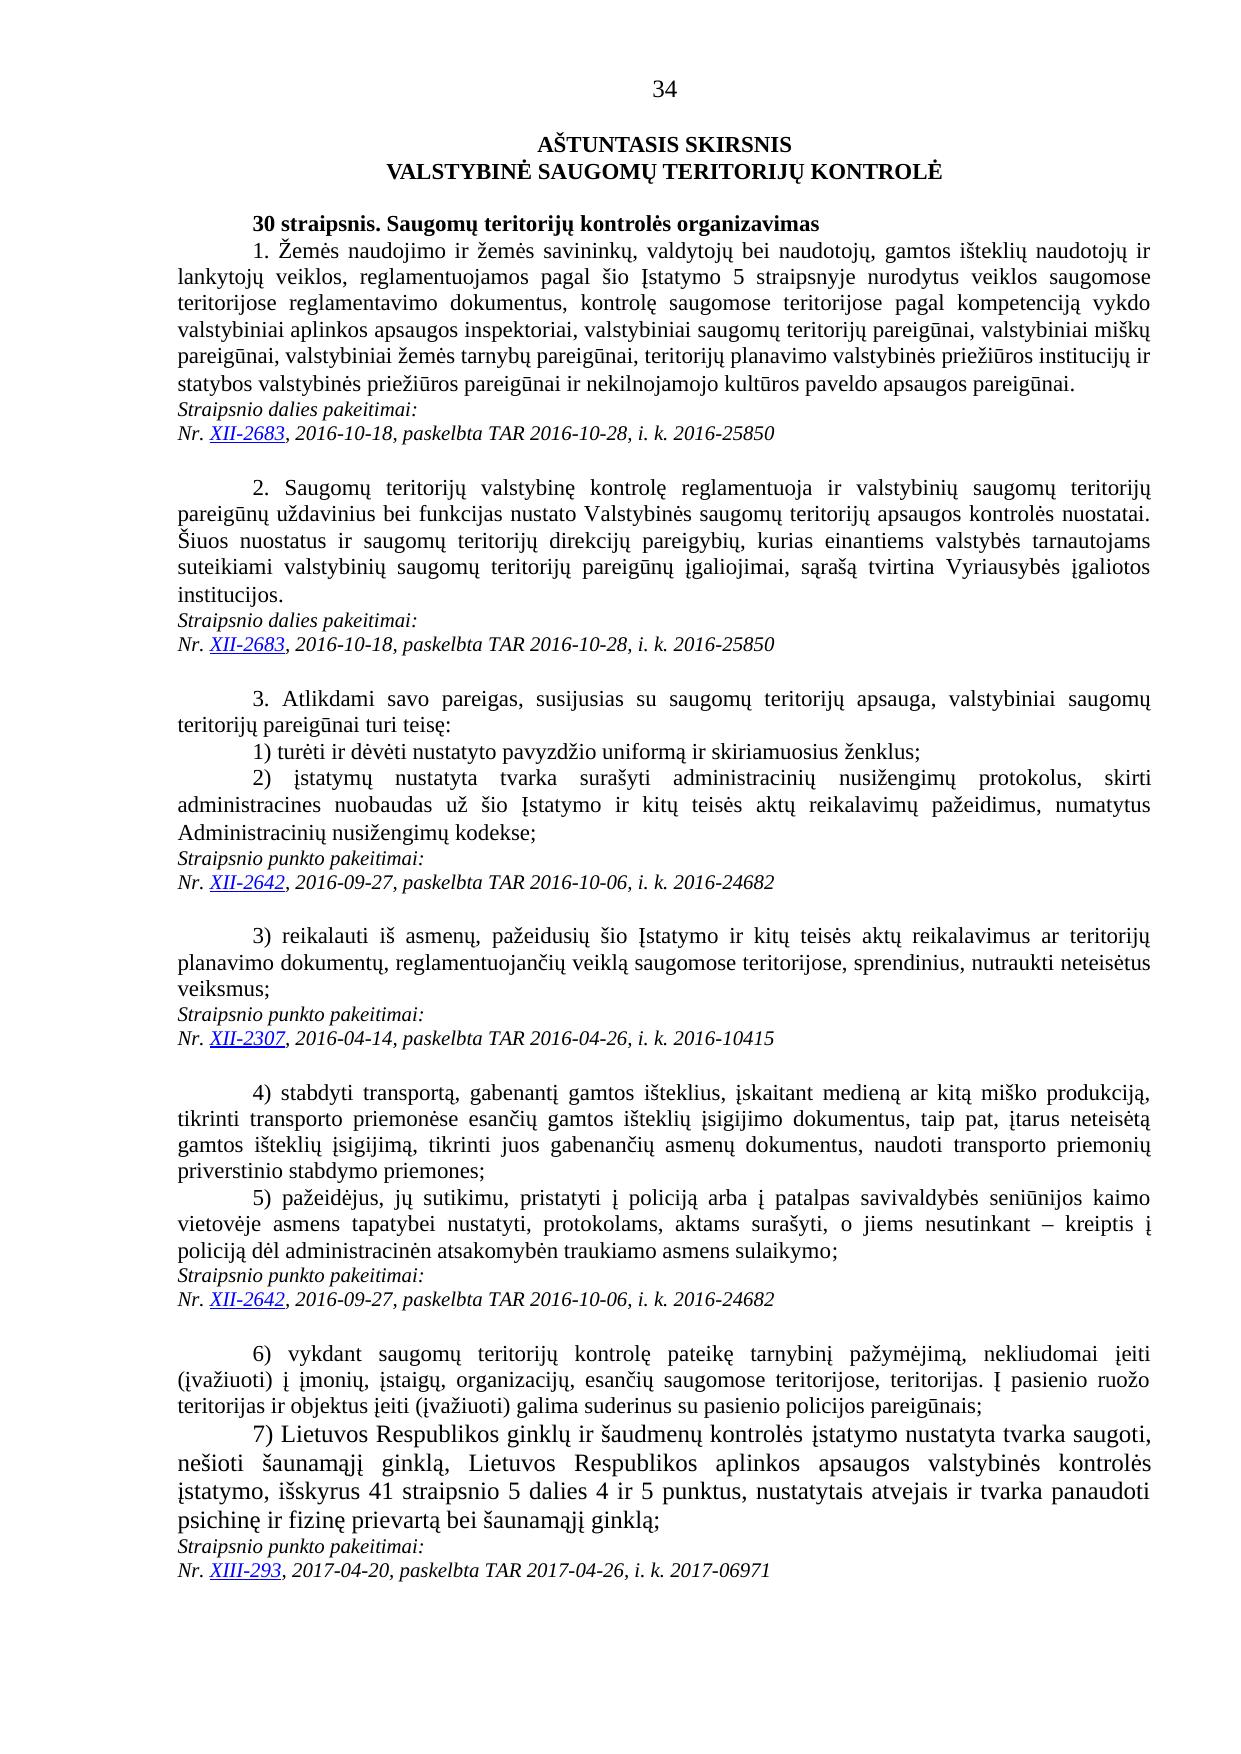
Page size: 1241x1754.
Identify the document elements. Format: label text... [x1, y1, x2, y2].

text Nr. XII-2642, 2016-09-27, paskelbta TAR 2016-10-06, i. k. 2016-24682 [177, 1287, 1152, 1311]
text Nr. XII-2642, 2016-09-27, paskelbta TAR 2016-10-06, i. k. 2016-24682 [177, 870, 1152, 894]
text VALSTYBINĖ SAUGOMŲ TERITORIJŲ KONTROLĖ [177, 158, 1152, 184]
text Nr. XII-2307, 2016-04-14, paskelbta TAR 2016-04-26, i. k. 2016-10415 [177, 1026, 1152, 1050]
text AŠTUNTASIs SKIRSNIS [177, 131, 1152, 158]
text Straipsnio dalies pakeitimai: [177, 608, 1152, 632]
text Nr. XII-2683, 2016-10-18, paskelbta TAR 2016-10-28, i. k. 2016-25850 [177, 632, 1152, 656]
text Straipsnio punkto pakeitimai: [177, 1002, 1152, 1026]
text 3. Atlikdami savo pareigas, susijusias su saugomų teritorijų apsauga, valstybiniai saugomų teritorijų pareigūnai turi teisę: [177, 685, 1152, 738]
text Nr. XII-2683, 2016-10-18, paskelbta TAR 2016-10-28, i. k. 2016-25850 [177, 421, 1152, 445]
text 2. Saugomų teritorijų valstybinę kontrolę reglamentuoja ir valstybinių saugomų teritorijų pareigūnų uždavinius bei funkcijas nustato Valstybinės saugomų teritorijų apsaugos kontrolės nuostatai. Šiuos nuostatus ir saugomų teritorijų direkcijų pareigybių, kurias einantiems valstybės tarnautojams suteikiami valstybinių saugomų teritorijų pareigūnų įgaliojimai, sąrašą tvirtina Vyriausybės įgaliotos institucijos. [177, 474, 1152, 608]
text 1) turėti ir dėvėti nustatyto pavyzdžio uniformą ir skiriamuosius ženklus; [177, 738, 1152, 764]
text 3) reikalauti iš asmenų, pažeidusių šio Įstatymo ir kitų teisės aktų reikalavimus ar teritorijų planavimo dokumentų, reglamentuojančių veiklą saugomose teritorijose, sprendinius, nutraukti neteisėtus veiksmus; [177, 923, 1152, 1002]
text 2) įstatymų nustatyta tvarka surašyti administracinių nusižengimų protokolus, skirti administracines nuobaudas už šio Įstatymo ir kitų teisės aktų reikalavimų pažeidimus, numatytus Administracinių nusižengimų kodekse; [177, 764, 1152, 846]
text Straipsnio dalies pakeitimai: [177, 397, 1152, 421]
text Straipsnio punkto pakeitimai: [177, 1534, 1152, 1558]
text 1. Žemės naudojimo ir žemės savininkų, valdytojų bei naudotojų, gamtos išteklių naudotojų ir lankytojų veiklos, reglamentuojamos pagal šio Įstatymo 5 straipsnyje nurodytus veiklos saugomose teritorijose reglamentavimo dokumentus, kontrolę saugomose teritorijose pagal kompetenciją vykdo valstybiniai aplinkos apsaugos inspektoriai, valstybiniai saugomų teritorijų pareigūnai, valstybiniai miškų pareigūnai, valstybiniai žemės tarnybų pareigūnai, teritorijų planavimo valstybinės priežiūros institucijų ir statybos valstybinės priežiūros pareigūnai ir nekilnojamojo kultūros paveldo apsaugos pareigūnai. [177, 237, 1152, 397]
text 5) pažeidėjus, jų sutikimu, pristatyti į policiją arba į patalpas savivaldybės seniūnijos kaimo vietovėje asmens tapatybei nustatyti, protokolams, aktams surašyti, o jiems nesutinkant – kreiptis į policiją dėl administracinėn atsakomybėn traukiamo asmens sulaikymo; [177, 1184, 1152, 1263]
text 6) vykdant saugomų teritorijų kontrolę pateikę tarnybinį pažymėjimą, nekliudomai įeiti (įvažiuoti) į įmonių, įstaigų, organizacijų, esančių saugomose teritorijose, teritorijas. Į pasienio ruožo teritorijas ir objektus įeiti (įvažiuoti) galima suderinus su pasienio policijos pareigūnais; [177, 1340, 1152, 1419]
text Straipsnio punkto pakeitimai: [177, 846, 1152, 870]
text Nr. XIII-293, 2017-04-20, paskelbta TAR 2017-04-26, i. k. 2017-06971 [177, 1558, 1152, 1582]
text 7) Lietuvos Respublikos ginklų ir šaudmenų kontrolės įstatymo nustatyta tvarka saugoti, nešioti šaunamąjį ginklą, Lietuvos Respublikos aplinkos apsaugos valstybinės kontrolės įstatymo, išskyrus 41 straipsnio 5 dalies 4 ir 5 punktus, nustatytais atvejais ir tvarka panaudoti psichinę ir fizinę prievartą bei šaunamąjį ginklą; [177, 1419, 1152, 1534]
text 4) stabdyti transportą, gabenantį gamtos išteklius, įskaitant medieną ar kitą miško produkciją, tikrinti transporto priemonėse esančių gamtos išteklių įsigijimo dokumentus, taip pat, įtarus neteisėtą gamtos išteklių įsigijimą, tikrinti juos gabenančių asmenų dokumentus, naudoti transporto priemonių priverstinio stabdymo priemones; [177, 1078, 1152, 1184]
text 30 straipsnis. Saugomų teritorijų kontrolės organizavimas [177, 210, 1152, 237]
text Straipsnio punkto pakeitimai: [177, 1263, 1152, 1287]
